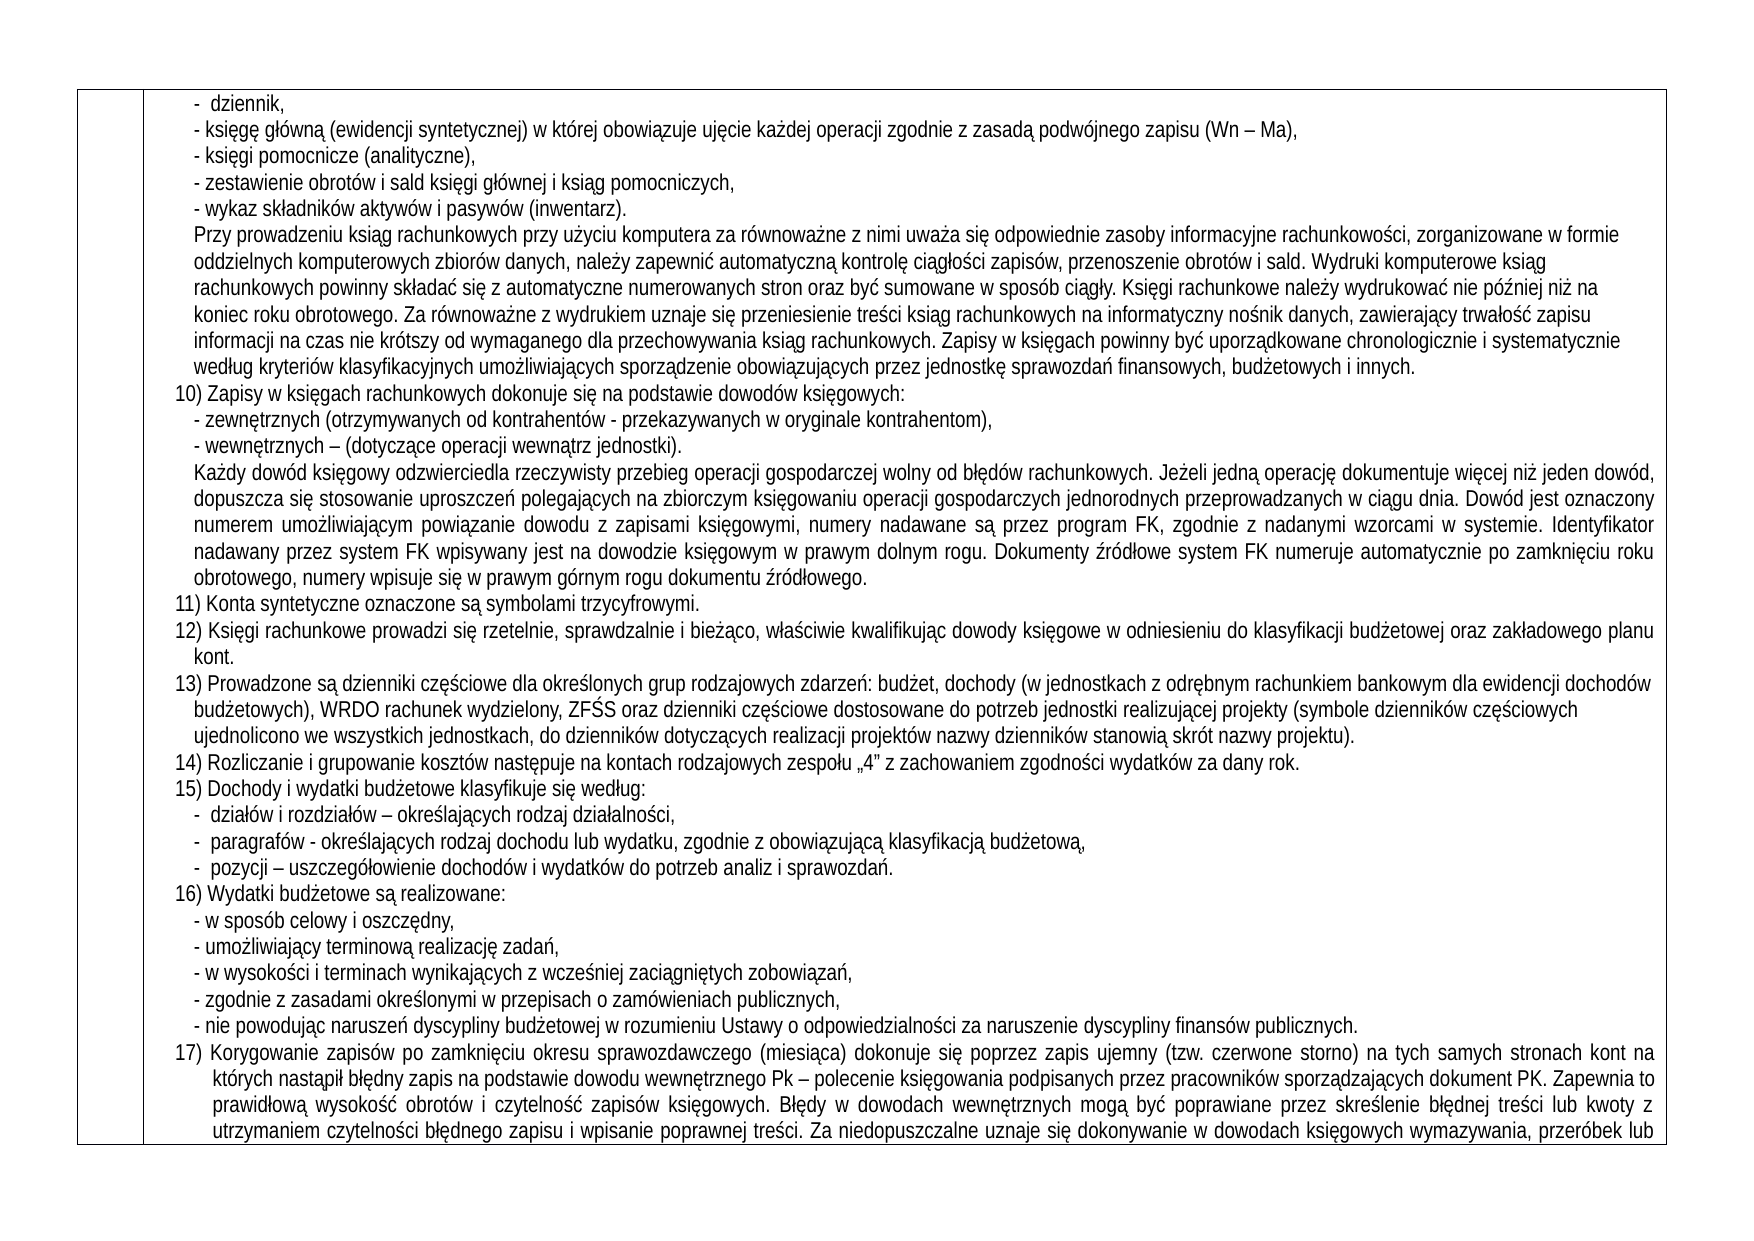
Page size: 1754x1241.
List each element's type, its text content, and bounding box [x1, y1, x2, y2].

table_cell - dziennik, - księgę główną (ewidencji syntetycznej) w której obowiązuje ujęcie każdej operacji zgodnie z zasadą podwójnego zapisu (Wn – Ma), - księgi pomocnicze (analityczne), - zestawienie obrotów i sald księgi głównej i ksiąg pomocniczych, - wykaz składników aktywów i pasywów (inwentarz). Przy prowadzeniu ksiąg rachunkowych przy użyciu komputera za równoważne z nimi uważa się odpowiednie zasoby informacyjne rachunkowości, zorganizowane w formie oddzielnych komputerowych zbiorów danych, należy zapewnić automatyczną kontrolę ciągłości zapisów, przenoszenie obrotów i sald. Wydruki komputerowe ksiąg rachunkowych powinny składać się z automatyczne numerowanych stron oraz być sumowane w sposób ciągły. Księgi rachunkowe należy wydrukować nie później niż na koniec roku obrotowego. Za równoważne z wydrukiem uznaje się przeniesienie treści ksiąg rachunkowych na informatyczny nośnik danych, zawierający trwałość zapisu informacji na czas nie krótszy od wymaganego dla przechowywania ksiąg rachunkowych. Zapisy w księgach powinny być uporządkowane chronologicznie i systematycznie według kryteriów klasyfikacyjnych umożliwiających sporządzenie obowiązujących przez jednostkę sprawozdań finansowych, budżetowych i innych. 10) Zapisy w księgach rachunkowych dokonuje się na podstawie dowodów księgowych: - zewnętrznych (otrzymywanych od kontrahentów - przekazywanych w oryginale kontrahentom), - wewnętrznych – (dotyczące operacji wewnątrz jednostki). Każdy dowód księgowy odzwierciedla rzeczywisty przebieg operacji gospodarczej wolny od błędów rachunkowych. Jeżeli jedną operację dokumentuje więcej niż jeden dowód, dopuszcza się stosowanie uproszczeń polegających na zbiorczym księgowaniu operacji gospodarczych jednorodnych przeprowadzanych w ciągu dnia. Dowód jest oznaczony numerem umożliwiającym powiązanie dowodu z zapisami księgowymi, numery nadawane są przez program FK, zgodnie z nadanymi wzorcami w systemie. Identyfikator nadawany przez system FK wpisywany jest na dowodzie księgowym w prawym dolnym rogu. Dokumenty źródłowe system FK numeruje automatycznie po zamknięciu roku obrotowego, numery wpisuje się w prawym górnym rogu dokumentu źródłowego. 11) Konta syntetyczne oznaczone są symbolami trzycyfrowymi. 12) Księgi rachunkowe prowadzi się rzetelnie, sprawdzalnie i bieżąco, właściwie kwalifikując dowody księgowe w odniesieniu do klasyfikacji budżetowej oraz zakładowego planu kont. 13) Prowadzone są dzienniki częściowe dla określonych grup rodzajowych zdarzeń: budżet, dochody (w jednostkach z odrębnym rachunkiem bankowym dla ewidencji dochodów budżetowych), WRDO rachunek wydzielony, ZFŚS oraz dzienniki częściowe dostosowane do potrzeb jednostki realizującej projekty (symbole dzienników częściowych ujednolicono we wszystkich jednostkach, do dzienników dotyczących realizacji projektów nazwy dzienników stanowią skrót nazwy projektu). 14) Rozliczanie i grupowanie kosztów następuje na kontach rodzajowych zespołu „4” z zachowaniem zgodności wydatków za dany rok. 15) Dochody i wydatki budżetowe klasyfikuje się według: - działów i rozdziałów – określających rodzaj działalności, - paragrafów - określających rodzaj dochodu lub wydatku, zgodnie z obowiązującą klasyfikacją budżetową, - pozycji – uszczegółowienie dochodów i wydatków do potrzeb analiz i sprawozdań. 16) Wydatki budżetowe są realizowane: - w sposób celowy i oszczędny, - umożliwiający terminową realizację zadań, - w wysokości i terminach wynikających z wcześniej zaciągniętych zobowiązań, - zgodnie z zasadami określonymi w przepisach o zamówieniach publicznych, - nie powodując naruszeń dyscypliny budżetowej w rozumieniu Ustawy o odpowiedzialności za naruszenie dyscypliny finansów publicznych. 17) Korygowanie zapisów po zamknięciu okresu sprawozdawczego (miesiąca) dokonuje się poprzez zapis ujemny (tzw. czerwone storno) na tych samych stronach kont na których nastąpił błędny zapis na podstawie dowodu wewnętrznego Pk – polecenie księgowania podpisanych przez pracowników sporządzających dokument PK. Zapewnia to prawidłową wysokość obrotów i czytelność zapisów księgowych. Błędy w dowodach wewnętrznych mogą być poprawiane przez skreślenie błędnej treści lub kwoty z utrzymaniem czytelności błędnego zapisu i wpisanie poprawnej treści. Za niedopuszczalne uznaje się dokonywanie w dowodach księgowych wymazywania, przeróbek lub [144, 90, 1666, 1144]
table_cell [78, 90, 143, 1144]
